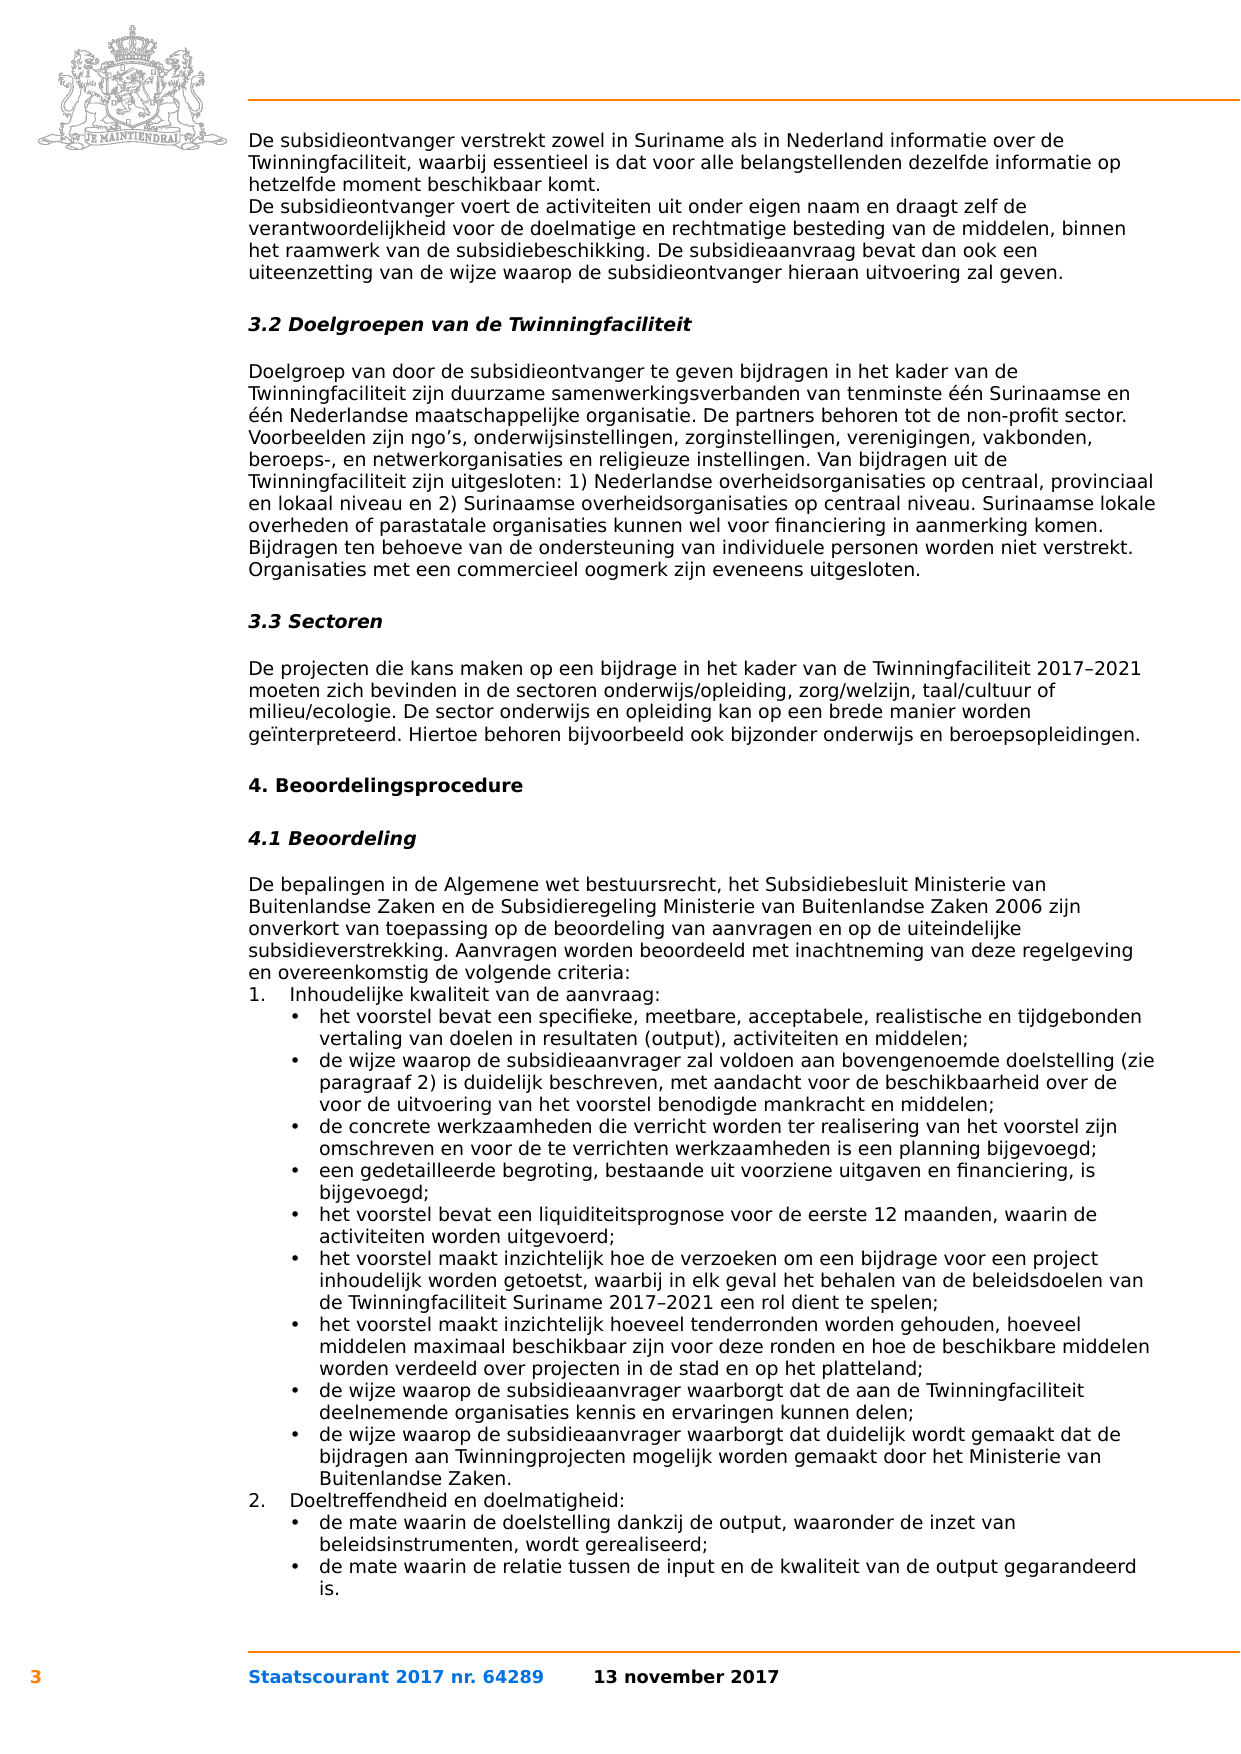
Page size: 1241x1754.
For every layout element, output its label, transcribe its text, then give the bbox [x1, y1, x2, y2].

text • de wijze waarop de subsidieaanvrager zal voldoen aan bovengenoemde doelstelling (zie paragraaf 2) is duidelijk beschreven, met aandacht voor de beschikbaarheid over de voor de uitvoering van het voorstel benodigde mankracht en middelen; [289, 1050, 1163, 1116]
text Doelgroep van door de subsidieontvanger te geven bijdragen in het kader van de Twinningfaciliteit zijn duurzame samenwerkingsverbanden van tenminste één Surinaamse en één Nederlandse maatschappelijke organisatie. De partners behoren tot de non-profit sector. Voorbeelden zijn ngo’s, onderwijsinstellingen, zorginstellingen, verenigingen, vakbonden, beroeps-, en netwerkorganisaties en religieuze instellingen. Van bijdragen uit de Twinningfaciliteit zijn uitgesloten: 1) Nederlandse overheidsorganisaties op centraal, provinciaal en lokaal niveau en 2) Surinaamse overheidsorganisaties op centraal niveau. Surinaamse lokale overheden of parastatale organisaties kunnen wel voor financiering in aanmerking komen. Bijdragen ten behoeve van de ondersteuning van individuele personen worden niet verstrekt. Organisaties met een commercieel oogmerk zijn eveneens uitgesloten. [248, 361, 1163, 581]
text • het voorstel maakt inzichtelijk hoeveel tenderronden worden gehouden, hoeveel middelen maximaal beschikbaar zijn voor deze ronden en hoe de beschikbare middelen worden verdeeld over projecten in de stad en op het platteland; [289, 1314, 1163, 1380]
text • een gedetailleerde begroting, bestaande uit voorziene uitgaven en financiering, is bijgevoegd; [289, 1160, 1163, 1204]
text • de mate waarin de doelstelling dankzij de output, waaronder de inzet van beleidsinstrumenten, wordt gerealiseerd; [289, 1512, 1163, 1556]
subtitle 3.3 Sectoren [248, 611, 1163, 632]
text De bepalingen in de Algemene wet bestuursrecht, het Subsidiebesluit Ministerie van Buitenlandse Zaken en de Subsidieregeling Ministerie van Buitenlandse Zaken 2006 zijn onverkort van toepassing op de beoordeling van aanvragen en op de uiteindelijke subsidieverstrekking. Aanvragen worden beoordeeld met inachtneming van deze regelgeving en overeenkomstig de volgende criteria: [248, 874, 1163, 984]
text De subsidieontvanger voert de activiteiten uit onder eigen naam en draagt zelf de verantwoordelijkheid voor de doelmatige en rechtmatige besteding van de middelen, binnen het raamwerk van de subsidiebeschikking. De subsidieaanvraag bevat dan ook een uiteenzetting van de wijze waarop de subsidieontvanger hieraan uitvoering zal geven. [248, 196, 1163, 284]
subtitle 3.2 Doelgroepen van de Twinningfaciliteit [248, 314, 1163, 336]
picture [38, 25, 227, 150]
text 2. Doeltreffendheid en doelmatigheid: [248, 1490, 1163, 1512]
subtitle 4. Beoordelingsprocedure [248, 775, 1163, 797]
text • de wijze waarop de subsidieaanvrager waarborgt dat de aan de Twinningfaciliteit deelnemende organisaties kennis en ervaringen kunnen delen; [289, 1380, 1163, 1424]
text • de mate waarin de relatie tussen de input en de kwaliteit van de output gegarandeerd is. [289, 1556, 1163, 1600]
text • de wijze waarop de subsidieaanvrager waarborgt dat duidelijk wordt gemaakt dat de bijdragen aan Twinningprojecten mogelijk worden gemaakt door het Ministerie van Buitenlandse Zaken. [289, 1424, 1163, 1490]
text • het voorstel bevat een liquiditeitsprognose voor de eerste 12 maanden, waarin de activiteiten worden uitgevoerd; [289, 1204, 1163, 1248]
subtitle 4.1 Beoordeling [248, 827, 1163, 849]
text • de concrete werkzaamheden die verricht worden ter realisering van het voorstel zijn omschreven en voor de te verrichten werkzaamheden is een planning bijgevoegd; [289, 1116, 1163, 1160]
text 1. Inhoudelijke kwaliteit van de aanvraag: [248, 984, 1163, 1006]
text • het voorstel maakt inzichtelijk hoe de verzoeken om een bijdrage voor een project inhoudelijk worden getoetst, waarbij in elk geval het behalen van de beleidsdoelen van de Twinningfaciliteit Suriname 2017–2021 een rol dient te spelen; [289, 1248, 1163, 1314]
text • het voorstel bevat een specifieke, meetbare, acceptabele, realistische en tijdgebonden vertaling van doelen in resultaten (output), activiteiten en middelen; [289, 1006, 1163, 1050]
text De subsidieontvanger verstrekt zowel in Suriname als in Nederland informatie over de Twinningfaciliteit, waarbij essentieel is dat voor alle belangstellenden dezelfde informatie op hetzelfde moment beschikbaar komt. [248, 130, 1163, 196]
text De projecten die kans maken op een bijdrage in het kader van de Twinningfaciliteit 2017–2021 moeten zich bevinden in de sectoren onderwijs/opleiding, zorg/welzijn, taal/cultuur of milieu/ecologie. De sector onderwijs en opleiding kan op een brede manier worden geïnterpreteerd. Hiertoe behoren bijvoorbeeld ook bijzonder onderwijs en beroepsopleidingen. [248, 657, 1163, 745]
